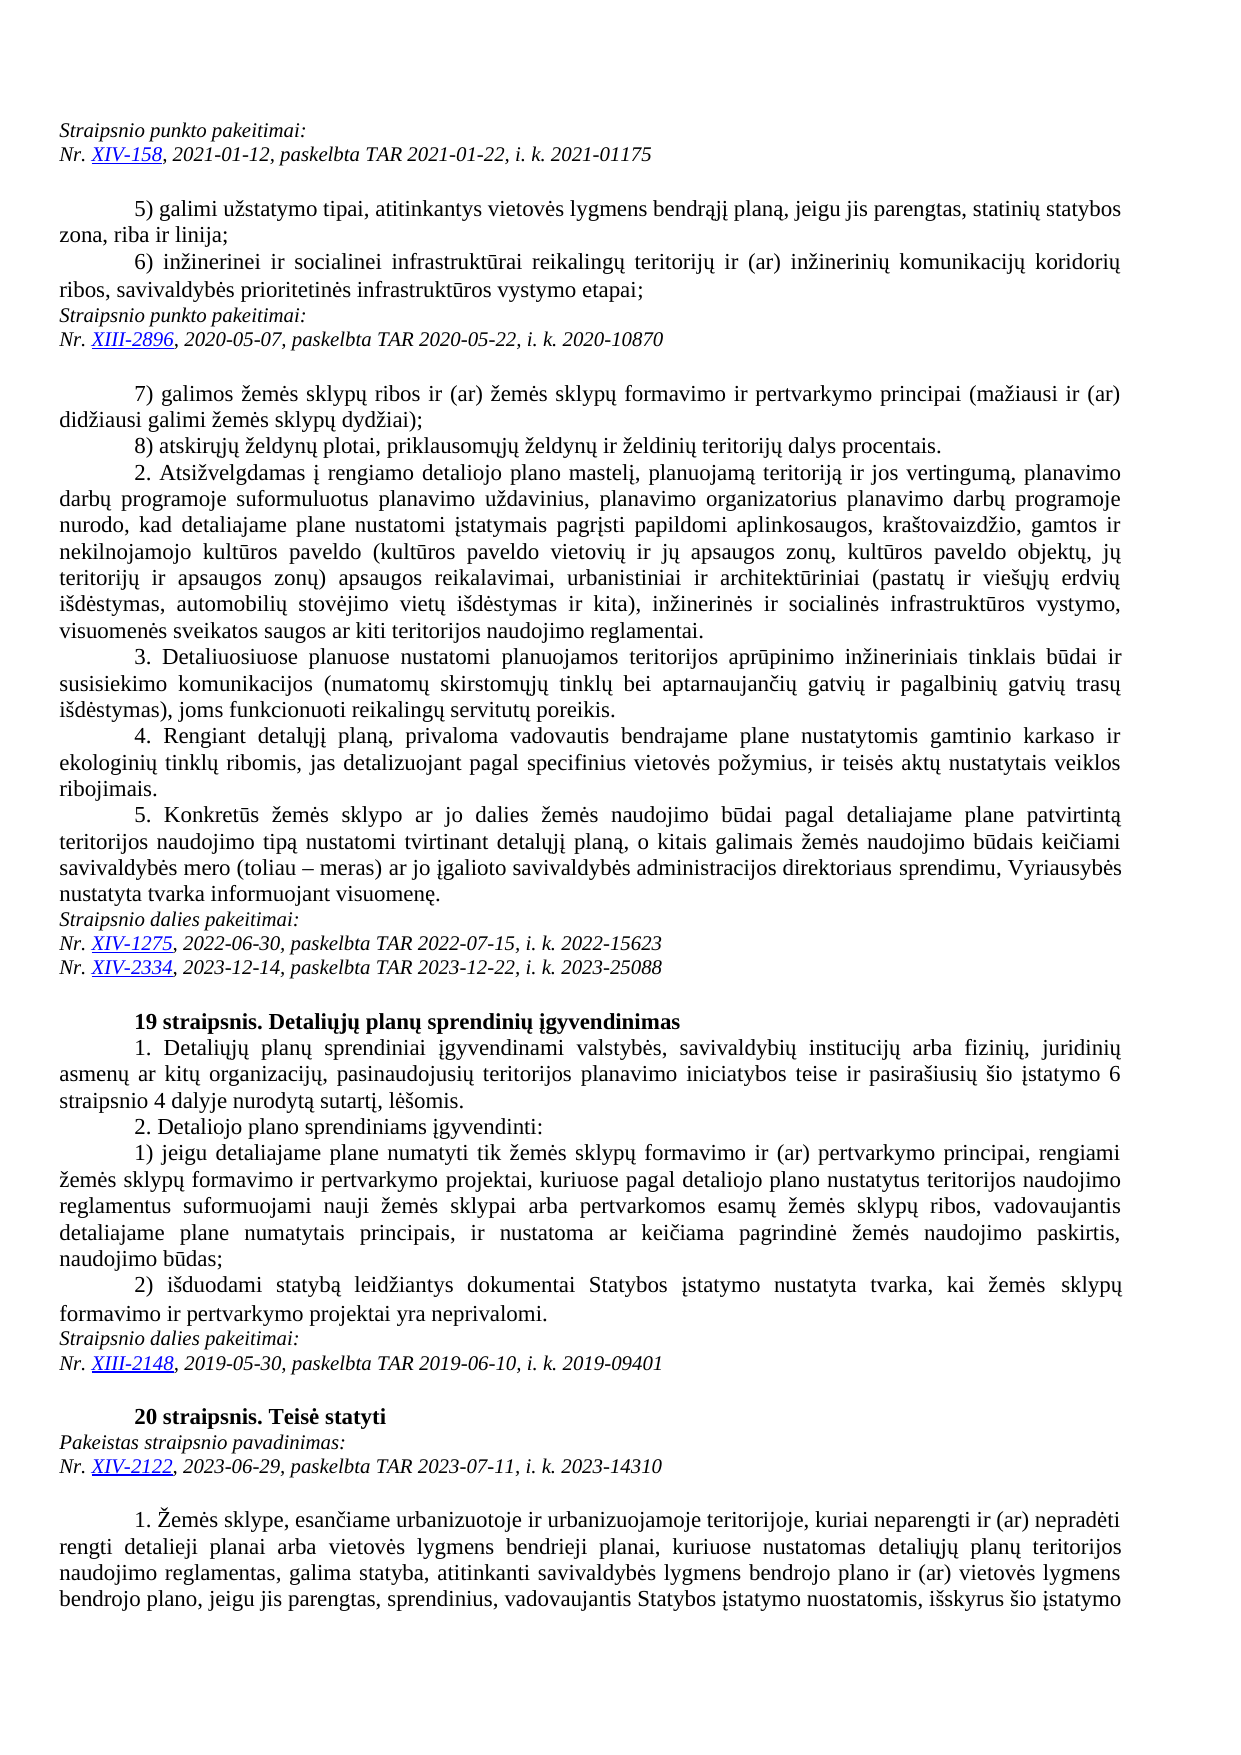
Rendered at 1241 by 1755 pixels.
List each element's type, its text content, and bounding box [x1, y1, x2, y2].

text Nr. XIV-1275, 2022-06-30, paskelbta TAR 2022-07-15, i. k. 2022-15623 [59, 931, 1122, 955]
text Straipsnio dalies pakeitimai: [59, 907, 1122, 931]
text 2. Atsižvelgdamas į rengiamo detaliojo plano mastelį, planuojamą teritoriją ir jos vertingumą, planavimo darbų programoje suformuluotus planavimo uždavinius, planavimo organizatorius planavimo darbų programoje nurodo, kad detaliajame plane nustatomi įstatymais pagrįsti papildomi aplinkosaugos, kraštovaizdžio, gamtos ir nekilnojamojo kultūros paveldo (kultūros paveldo vietovių ir jų apsaugos zonų, kultūros paveldo objektų, jų teritorijų ir apsaugos zonų) apsaugos reikalavimai, urbanistiniai ir architektūriniai (pastatų ir viešųjų erdvių išdėstymas, automobilių stovėjimo vietų išdėstymas ir kita), inžinerinės ir socialinės infrastruktūros vystymo, visuomenės sveikatos saugos ar kiti teritorijos naudojimo reglamentai. [59, 459, 1122, 643]
text 2) išduodami statybą leidžiantys dokumentai Statybos įstatymo nustatyta tvarka, kai žemės sklypų formavimo ir pertvarkymo projektai yra neprivalomi. [59, 1271, 1122, 1326]
text 8) atskirųjų želdynų plotai, priklausomųjų želdynų ir želdinių teritorijų dalys procentais. [59, 432, 1122, 459]
text Nr. XIV-2334, 2023-12-14, paskelbta TAR 2023-12-22, i. k. 2023-25088 [59, 955, 1122, 979]
text 5) galimi užstatymo tipai, atitinkantys vietovės lygmens bendrąjį planą, jeigu jis parengtas, statinių statybos zona, riba ir linija; [59, 195, 1122, 248]
text 3. Detaliuosiuose planuose nustatomi planuojamos teritorijos aprūpinimo inžineriniais tinklais būdai ir susisiekimo komunikacijos (numatomų skirstomųjų tinklų bei aptarnaujančių gatvių ir pagalbinių gatvių trasų išdėstymas), joms funkcionuoti reikalingų servitutų poreikis. [59, 643, 1122, 722]
text 7) galimos žemės sklypų ribos ir (ar) žemės sklypų formavimo ir pertvarkymo principai (mažiausi ir (ar) didžiausi galimi žemės sklypų dydžiai); [59, 380, 1122, 432]
text Straipsnio punkto pakeitimai: [59, 118, 1122, 142]
text 20 straipsnis. Teisė statyti [59, 1403, 1122, 1429]
text Nr. XIII-2148, 2019-05-30, paskelbta TAR 2019-06-10, i. k. 2019-09401 [59, 1350, 1122, 1374]
text 5. Konkretūs žemės sklypo ar jo dalies žemės naudojimo būdai pagal detaliajame plane patvirtintą teritorijos naudojimo tipą nustatomi tvirtinant detalųjį planą, o kitais galimais žemės naudojimo būdais keičiami savivaldybės mero (toliau – meras) ar jo įgalioto savivaldybės administracijos direktoriaus sprendimu, Vyriausybės nustatyta tvarka informuojant visuomenę. [59, 801, 1122, 907]
text 6) inžinerinei ir socialinei infrastruktūrai reikalingų teritorijų ir (ar) inžinerinių komunikacijų koridorių ribos, savivaldybės prioritetinės infrastruktūros vystymo etapai; [59, 248, 1122, 303]
text 1. Detaliųjų planų sprendiniai įgyvendinami valstybės, savivaldybių institucijų arba fizinių, juridinių asmenų ar kitų organizacijų, pasinaudojusių teritorijos planavimo iniciatybos teise ir pasirašiusių šio įstatymo 6 straipsnio 4 dalyje nurodytą sutartį, lėšomis. [59, 1034, 1122, 1113]
text Nr. XIV-2122, 2023-06-29, paskelbta TAR 2023-07-11, i. k. 2023-14310 [59, 1454, 1122, 1478]
text 1) jeigu detaliajame plane numatyti tik žemės sklypų formavimo ir (ar) pertvarkymo principai, rengiami žemės sklypų formavimo ir pertvarkymo projektai, kuriuose pagal detaliojo plano nustatytus teritorijos naudojimo reglamentus suformuojami nauji žemės sklypai arba pertvarkomos esamų žemės sklypų ribos, vadovaujantis detaliajame plane numatytais principais, ir nustatoma ar keičiama pagrindinė žemės naudojimo paskirtis, naudojimo būdas; [59, 1139, 1122, 1271]
text 2. Detaliojo plano sprendiniams įgyvendinti: [59, 1113, 1122, 1139]
text 19 straipsnis. Detaliųjų planų sprendinių įgyvendinimas [59, 1008, 1122, 1034]
text 1. Žemės sklype, esančiame urbanizuotoje ir urbanizuojamoje teritorijoje, kuriai neparengti ir (ar) nepradėti rengti detalieji planai arba vietovės lygmens bendrieji planai, kuriuose nustatomas detaliųjų planų teritorijos naudojimo reglamentas, galima statyba, atitinkanti savivaldybės lygmens bendrojo plano ir (ar) vietovės lygmens bendrojo plano, jeigu jis parengtas, sprendinius, vadovaujantis Statybos įstatymo nuostatomis, išskyrus šio įstatymo [59, 1506, 1122, 1612]
text 4. Rengiant detalųjį planą, privaloma vadovautis bendrajame plane nustatytomis gamtinio karkaso ir ekologinių tinklų ribomis, jas detalizuojant pagal specifinius vietovės požymius, ir teisės aktų nustatytais veiklos ribojimais. [59, 722, 1122, 801]
text Nr. XIII-2896, 2020-05-07, paskelbta TAR 2020-05-22, i. k. 2020-10870 [59, 327, 1122, 351]
text Pakeistas straipsnio pavadinimas: [59, 1429, 1122, 1454]
text Nr. XIV-158, 2021-01-12, paskelbta TAR 2021-01-22, i. k. 2021-01175 [59, 142, 1122, 166]
text Straipsnio punkto pakeitimai: [59, 303, 1122, 327]
text Straipsnio dalies pakeitimai: [59, 1326, 1122, 1350]
